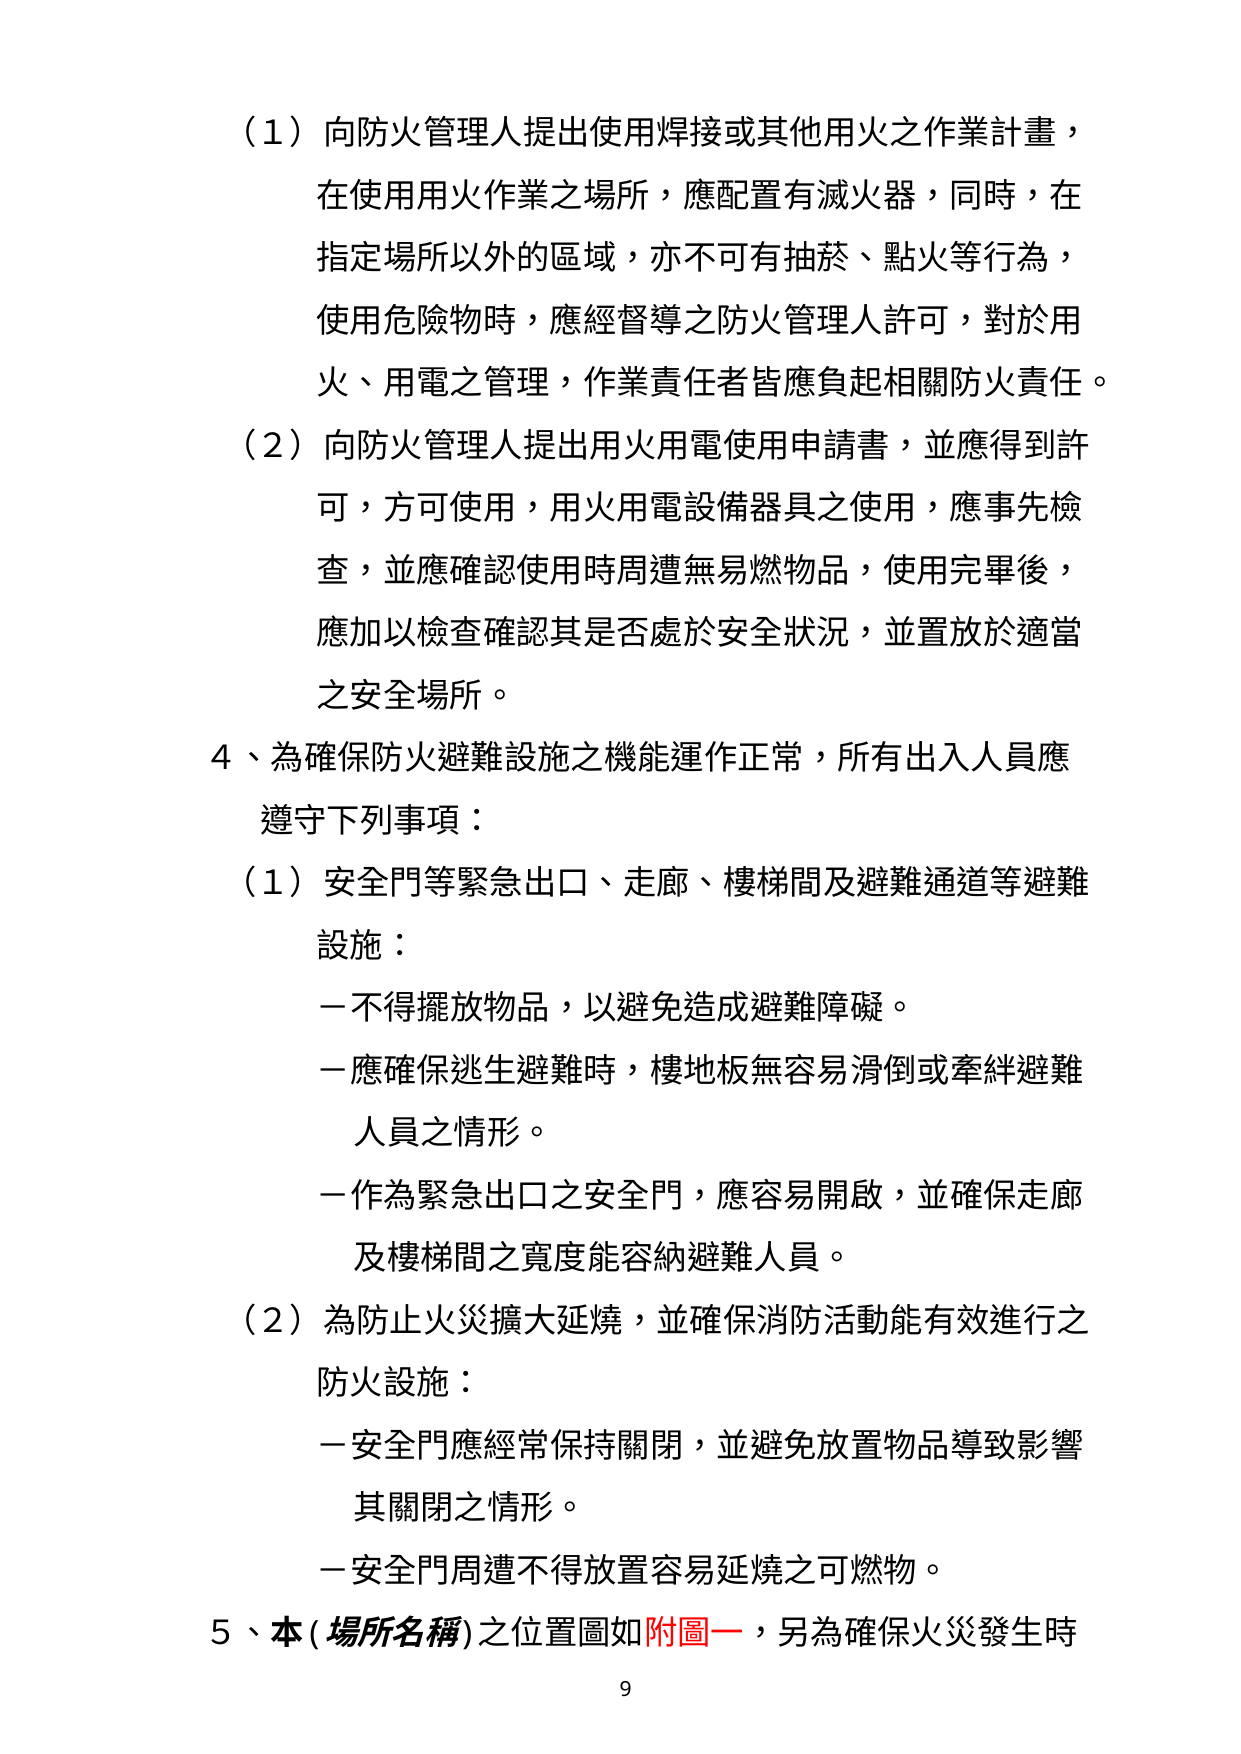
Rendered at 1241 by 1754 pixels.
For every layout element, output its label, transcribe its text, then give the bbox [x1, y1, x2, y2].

text －安全門應經常保持關閉，並避免放置物品導致影響其關閉之情形。 [316, 1401, 1093, 1526]
text －作為緊急出口之安全門，應容易開啟，並確保走廊及樓梯間之寬度能容納避難人員。 [316, 1151, 1093, 1276]
text ５、本(場所名稱)之位置圖如附圖一，另為確保火災發生時 [204, 1589, 1093, 1651]
text －安全門周遭不得放置容易延燒之可燃物。 [316, 1526, 1093, 1589]
text （１）安全門等緊急出口、走廊、樓梯間及避難通道等避難設施： [223, 839, 1093, 964]
text －應確保逃生避難時，樓地板無容易滑倒或牽絆避難人員之情形。 [316, 1026, 1093, 1151]
text （２）為防止火災擴大延燒，並確保消防活動能有效進行之防火設施： [223, 1276, 1093, 1401]
text －不得擺放物品，以避免造成避難障礙。 [268, 964, 1093, 1026]
text ４、為確保防火避難設施之機能運作正常，所有出入人員應遵守下列事項： [204, 714, 1093, 839]
text （１）向防火管理人提出使用焊接或其他用火之作業計畫，在使用用火作業之場所，應配置有滅火器，同時，在指定場所以外的區域，亦不可有抽菸、點火等行為，使用危險物時，應經督導之防火管理人許可，對於用火、用電之管理，作業責任者皆應負起相關防火責任。 [223, 89, 1093, 401]
text （２）向防火管理人提出用火用電使用申請書，並應得到許可，方可使用，用火用電設備器具之使用，應事先檢查，並應確認使用時周遭無易燃物品，使用完畢後，應加以檢查確認其是否處於安全狀況，並置放於適當之安全場所。 [223, 401, 1093, 714]
